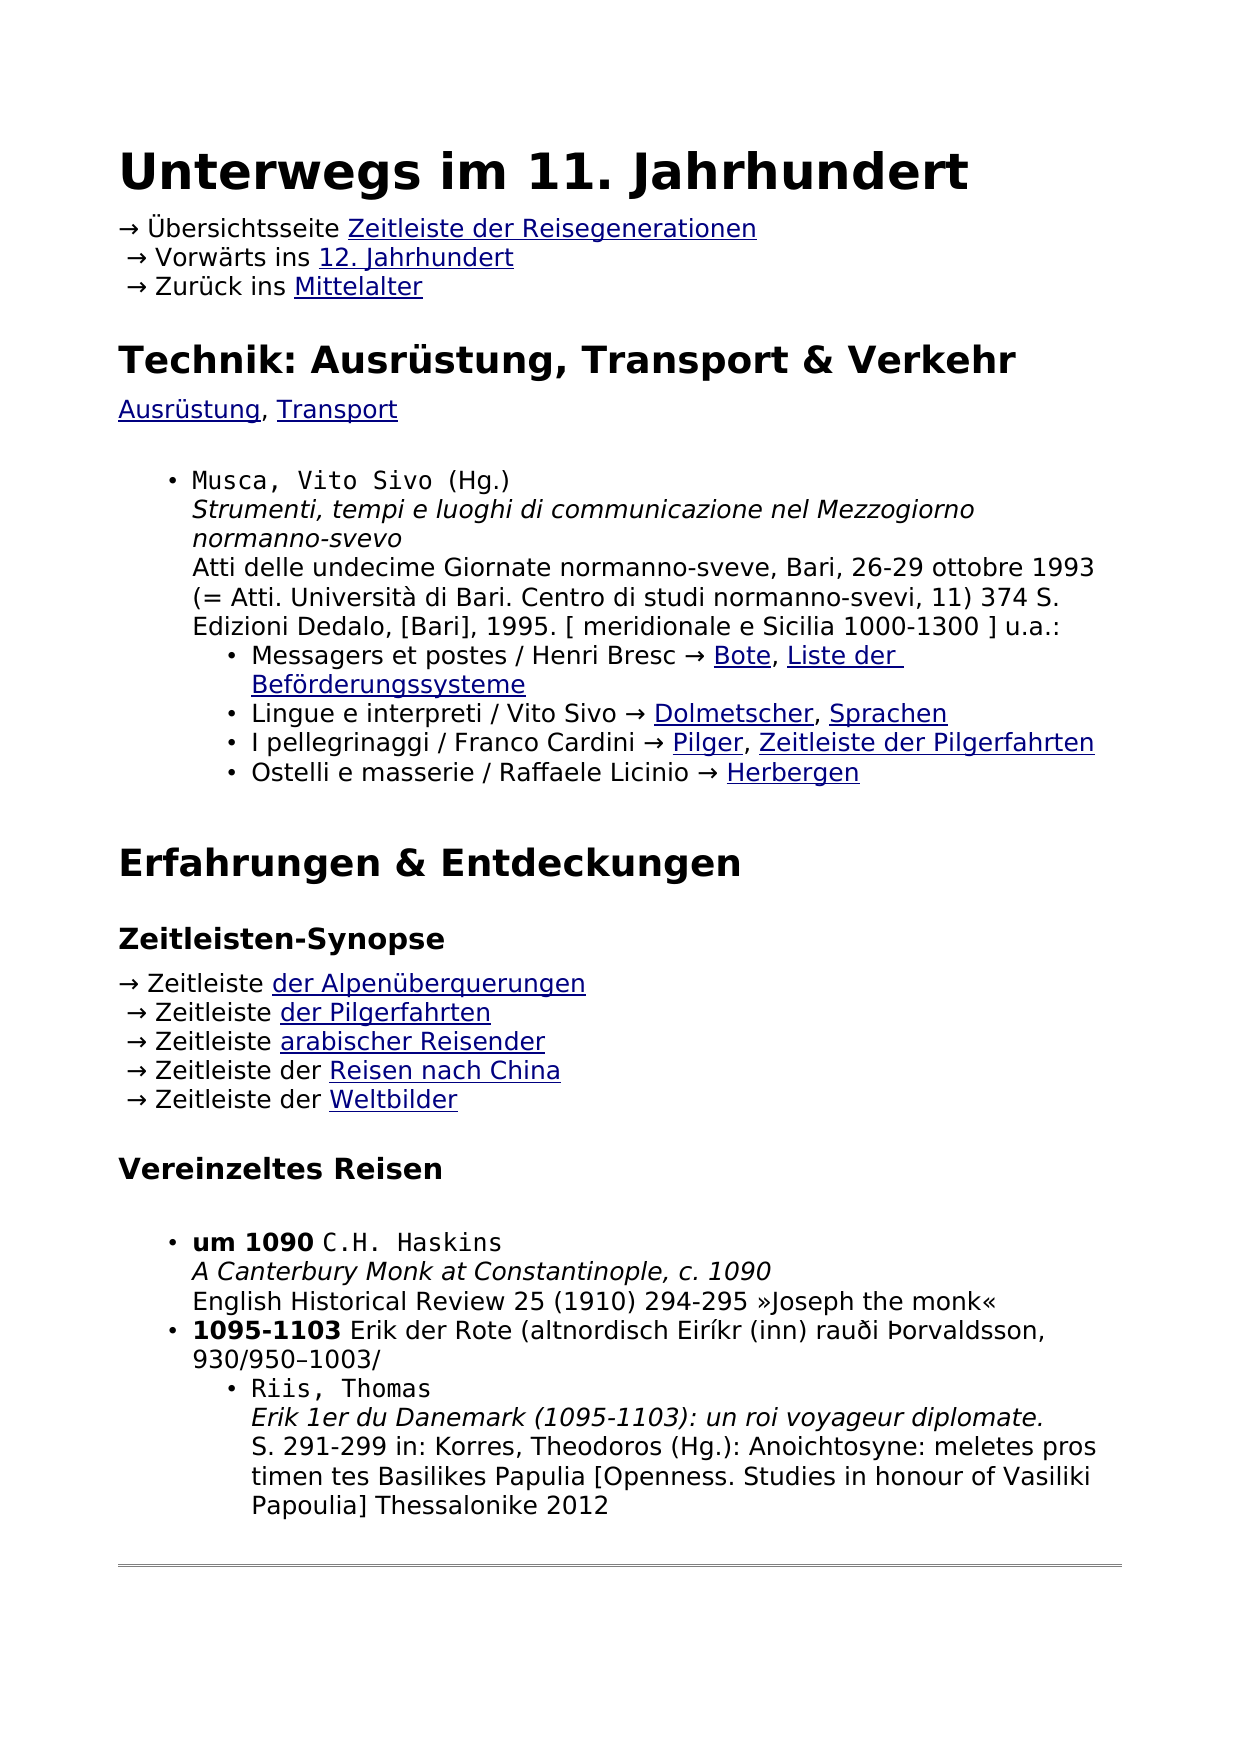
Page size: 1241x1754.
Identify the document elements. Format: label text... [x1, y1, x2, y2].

list I pellegrinaggi / Franco Cardini → Pilger, Zeitleiste der Pilgerfahrten [236, 729, 1122, 758]
subtitle Erfahrungen & Entdeckungen [118, 841, 1122, 885]
text → Übersichtsseite Zeitleiste der Reisegenerationen → Vorwärts ins 12. Jahrhundert → Zurück ins Mittelalter [118, 214, 1122, 301]
list Musca, Vito Sivo (Hg.) Strumenti, tempi e luoghi di communicazione nel Mezzogiorno normanno-svevo Atti delle undecime Giornate normanno-sveve, Bari, 26-29 ottobre 1993 (= Atti. Università di Bari. Centro di studi normanno-svevi, 11) 374 S. Edizioni Dedalo, [Bari], 1995. [ meridionale e Sicilia 1000-1300 ] u.a.: [177, 466, 1122, 641]
list um 1090 C.H. Haskins A Canterbury Monk at Constantinople, c. 1090 English Historical Review 25 (1910) 294-295 »Joseph the monk« [177, 1228, 1122, 1316]
subtitle Zeitleisten-Synopse [118, 923, 1122, 957]
text → Zeitleiste der Alpenüberquerungen → Zeitleiste der Pilgerfahrten → Zeitleiste arabischer Reisender → Zeitleiste der Reisen nach China → Zeitleiste der Weltbilder [118, 969, 1122, 1115]
list Riis, Thomas Erik 1er du Danemark (1095-1103): un roi voyageur diplomate. S. 291-299 in: Korres, Theodoros (Hg.): Anoichtosyne: meletes pros timen tes Basilikes Papulia [Openness. Studies in honour of Vasiliki Papoulia] Thessalonike 2012 [236, 1374, 1122, 1520]
list 1095-1103 Erik der Rote (altnordisch Eiríkr (inn) rauði Þorvaldsson, 930/950–1003/ [177, 1316, 1122, 1374]
list Messagers et postes / Henri Bresc → Bote, Liste der Beförderungssysteme [236, 641, 1122, 699]
subtitle Unterwegs im 11. Jahrhundert [118, 143, 1122, 201]
subtitle Technik: Ausrüstung, Transport & Verkehr [118, 339, 1122, 382]
text Ausrüstung, Transport [118, 395, 1122, 424]
list Ostelli e masserie / Raffaele Licinio → Herbergen [236, 758, 1122, 787]
subtitle Vereinzeltes Reisen [118, 1152, 1122, 1186]
list Lingue e interpreti / Vito Sivo → Dolmetscher, Sprachen [236, 699, 1122, 729]
